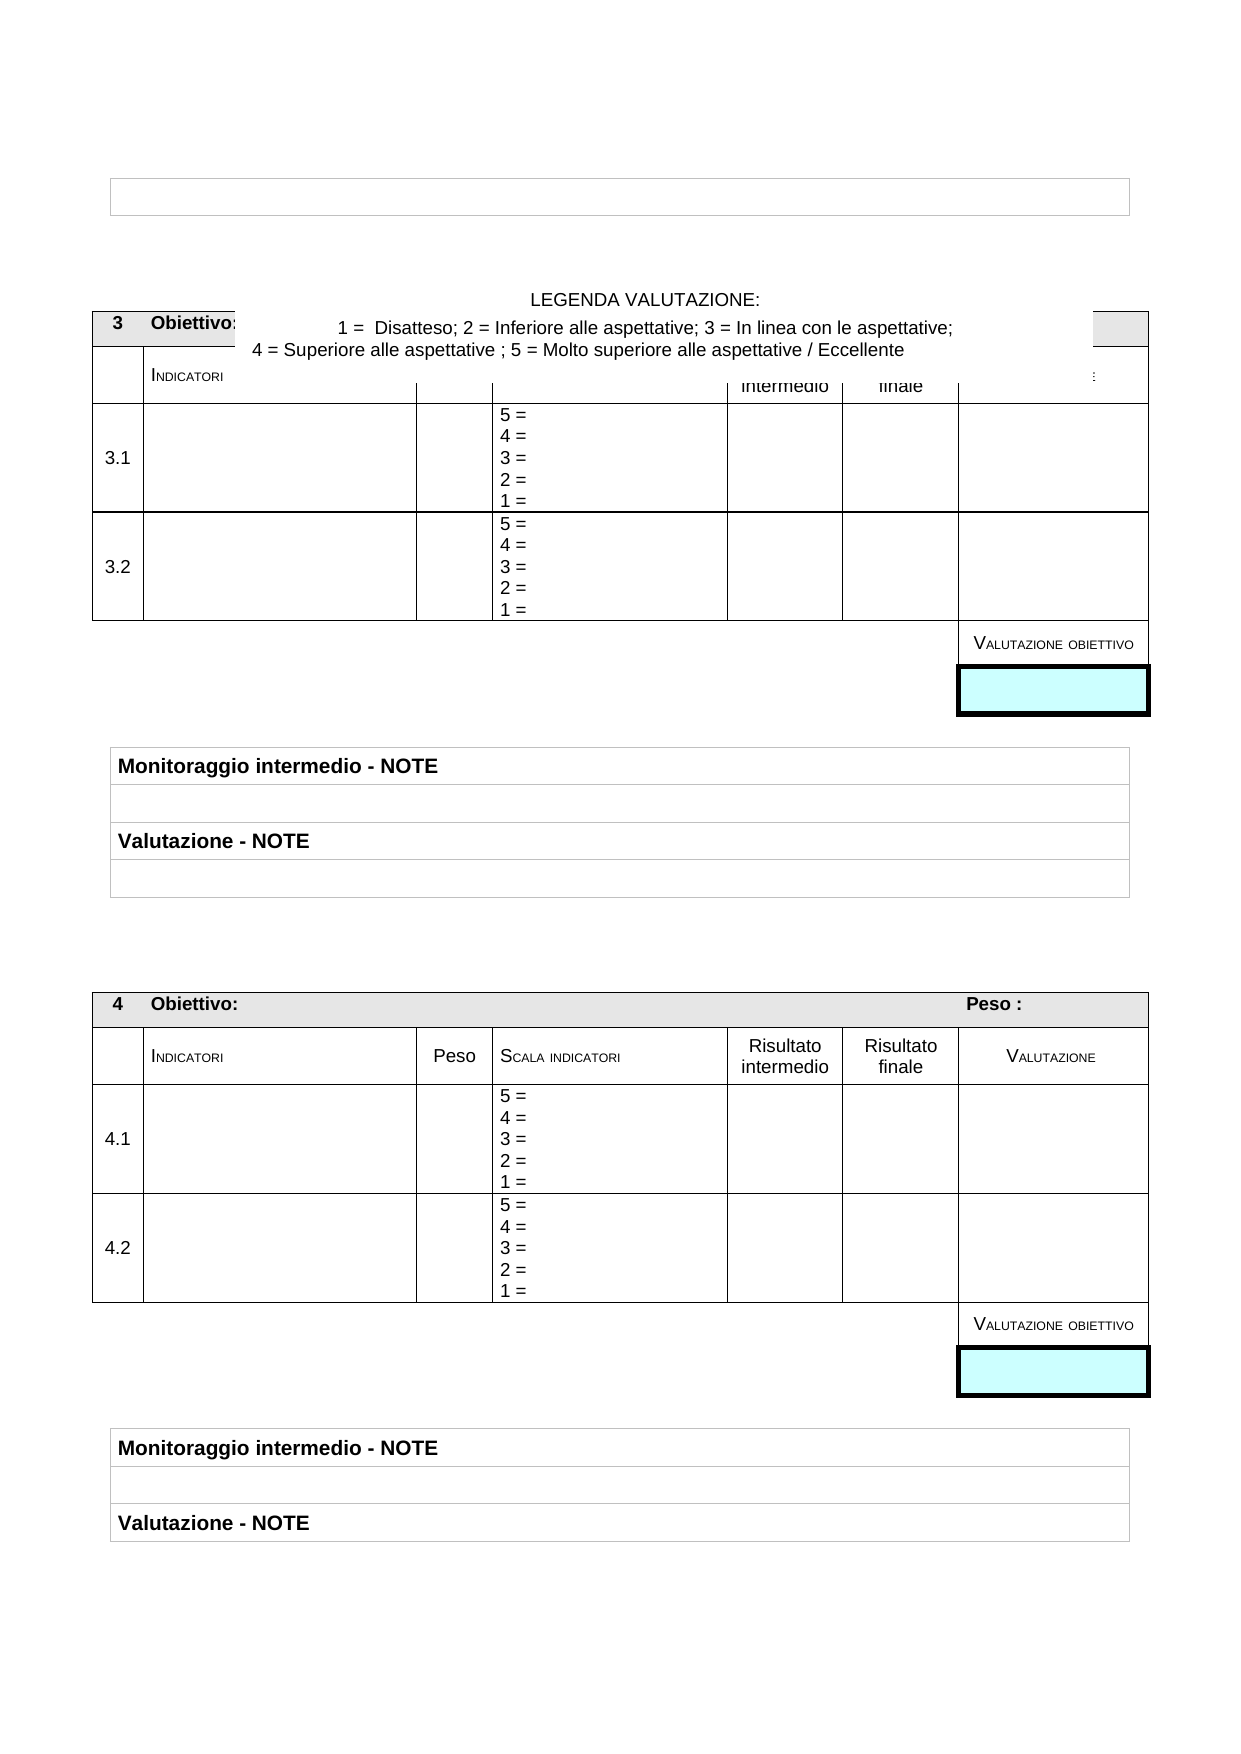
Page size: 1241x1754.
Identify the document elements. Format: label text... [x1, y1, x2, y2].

table_cell [111, 1467, 1129, 1503]
table_cell Risultato finale [843, 1028, 958, 1084]
table_cell Risultato finale [843, 383, 958, 403]
table_header Peso : [1093, 312, 1148, 346]
table_cell [93, 347, 143, 403]
table_cell [728, 513, 842, 620]
table_cell [92, 664, 956, 711]
table_cell 4.1 [93, 1085, 143, 1193]
table_cell Scala indicatori [493, 383, 727, 403]
table_header Obiettivo: [143, 993, 959, 1027]
table_cell [417, 1194, 492, 1302]
table_cell [728, 1085, 842, 1193]
table_header Obiettivo: [143, 312, 235, 346]
table_cell [92, 621, 958, 664]
text 4 = Superiore alle aspettative ; 5 = Molto superiore alle aspettative / Eccellente [252, 338, 1076, 360]
table_cell [961, 1350, 1146, 1393]
table_cell [959, 513, 1148, 620]
table_cell [111, 179, 1129, 215]
table_cell [92, 1345, 956, 1393]
table_cell Valutazione [959, 347, 1148, 403]
table_cell Valutazione obiettivo [959, 621, 1148, 664]
table_cell Valutazione obiettivo [959, 1303, 1148, 1345]
table_cell Scala indicatori [493, 1028, 727, 1084]
text 1 = Disatteso; 2 = Inferiore alle aspettative; 3 = In linea con le aspettative; [252, 317, 1039, 338]
table_cell Valutazione - NOTE [111, 823, 1129, 859]
table_header Peso : [959, 993, 1148, 1027]
table_cell [843, 1194, 958, 1302]
table_header 4 [93, 993, 143, 1027]
table_cell [961, 669, 1146, 711]
table_cell 5 = 4 = 3 = 2 = 1 = [493, 404, 727, 511]
table_cell Peso [417, 383, 492, 403]
table_cell 4.2 [93, 1194, 143, 1302]
table_cell 5 = 4 = 3 = 2 = 1 = [493, 1085, 727, 1193]
table_cell [843, 404, 958, 511]
table_cell 3.2 [93, 513, 143, 620]
table_cell Risultato intermedio [728, 383, 842, 403]
table_cell [728, 1194, 842, 1302]
table_header Monitoraggio intermedio - NOTE [111, 748, 1129, 784]
table_cell [417, 513, 492, 620]
table_cell Indicatori [144, 347, 416, 403]
table_cell 3.1 [93, 404, 143, 511]
table_cell [843, 1085, 958, 1193]
table_cell 5 = 4 = 3 = 2 = 1 = [493, 1194, 727, 1302]
table_cell [417, 404, 492, 511]
table_cell Indicatori [144, 1028, 416, 1084]
table_cell [144, 1194, 416, 1302]
table_cell [111, 860, 1129, 897]
text LEGENDA VALUTAZIONE: [252, 289, 1039, 311]
table_cell [959, 404, 1148, 511]
table_cell Risultato intermedio [728, 1028, 842, 1084]
table_cell [959, 1085, 1148, 1193]
table_cell [417, 1085, 492, 1193]
table_cell [93, 1028, 143, 1084]
table_cell [111, 785, 1129, 822]
table_cell Peso [417, 1028, 492, 1084]
table_cell 5 = 4 = 3 = 2 = 1 = [493, 513, 727, 620]
table_cell [144, 1085, 416, 1193]
table_cell [959, 1194, 1148, 1302]
table_cell Valutazione - NOTE [111, 1504, 1129, 1541]
table_cell [144, 513, 416, 620]
table_header Monitoraggio intermedio - NOTE [111, 1429, 1129, 1466]
table_header 3 [93, 312, 143, 346]
table_cell [728, 404, 842, 511]
table_cell [843, 513, 958, 620]
table_cell Valutazione [959, 1028, 1148, 1084]
table_cell [92, 1303, 958, 1345]
table_cell [144, 404, 416, 511]
